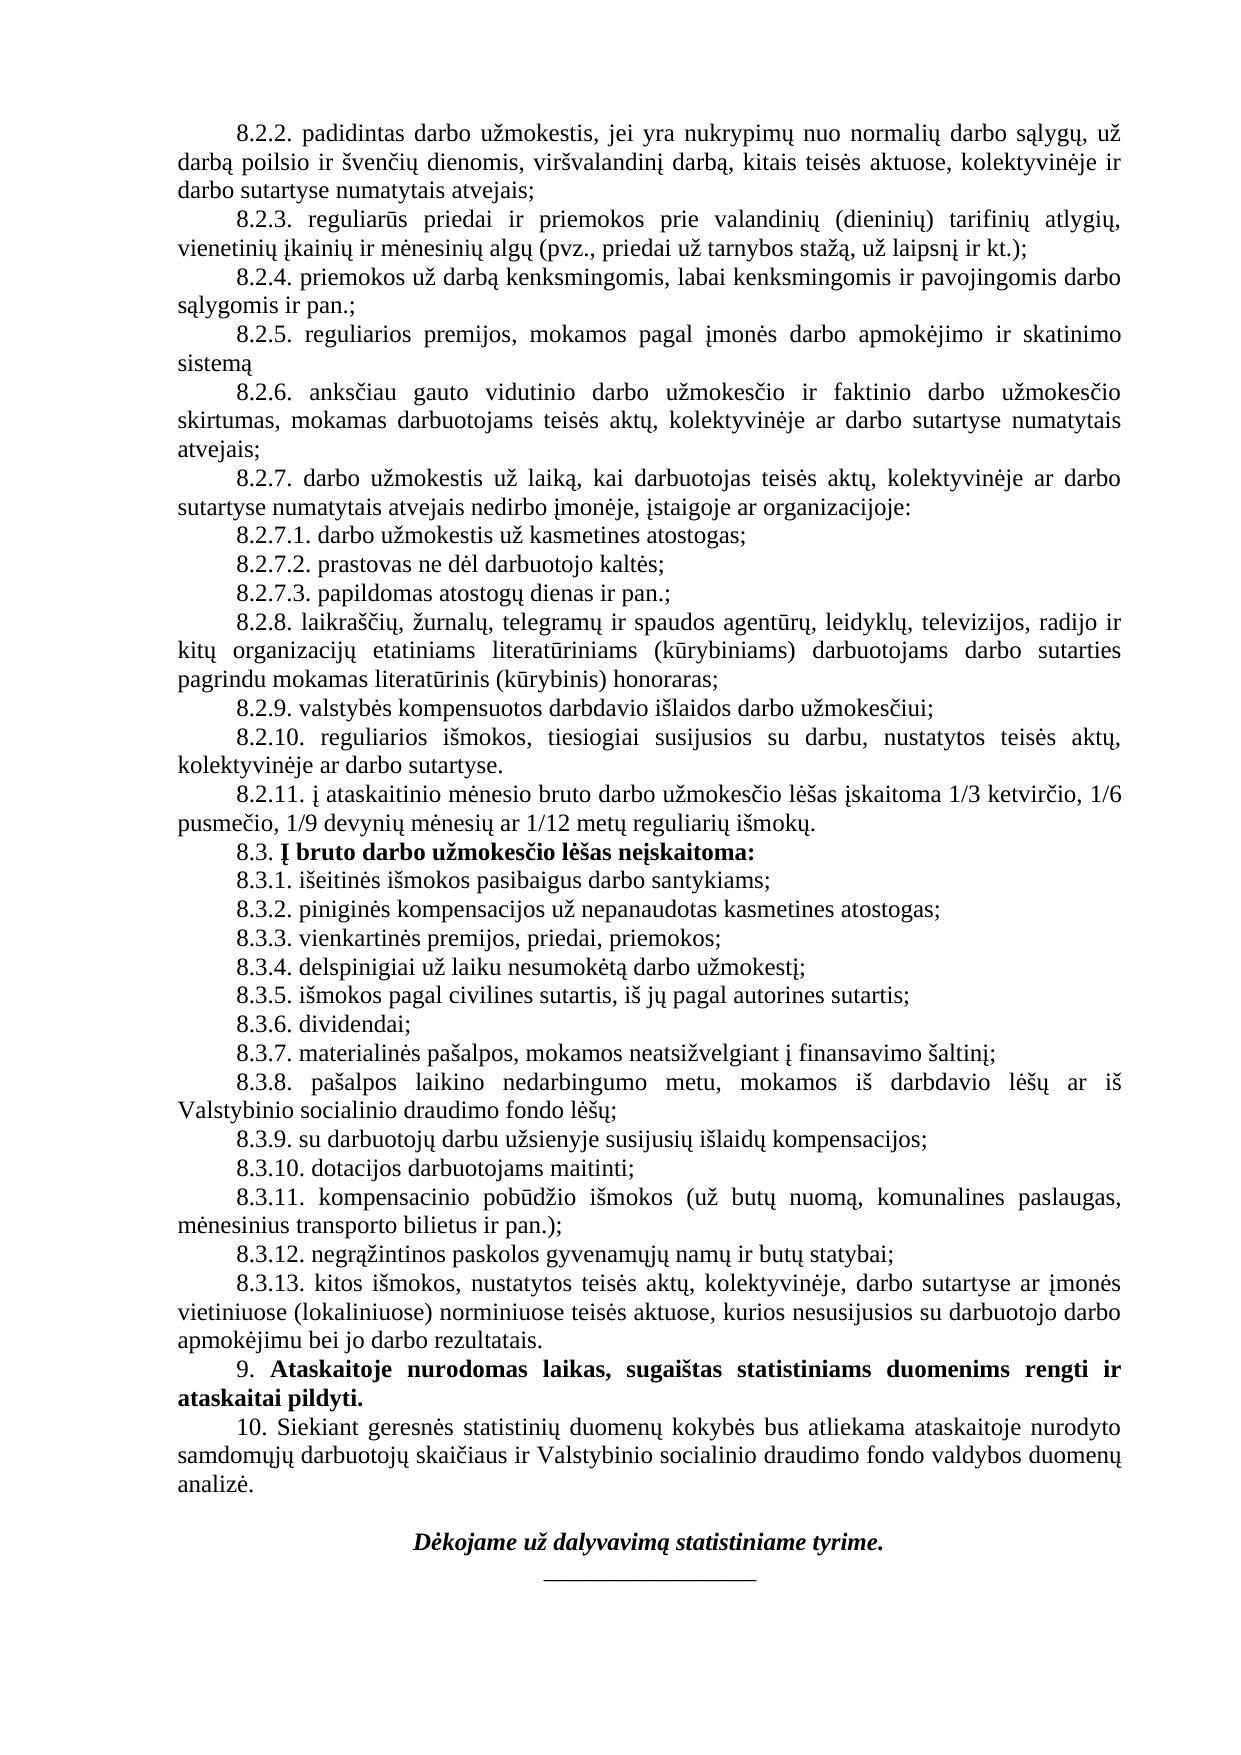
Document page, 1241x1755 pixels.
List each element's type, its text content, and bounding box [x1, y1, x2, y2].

text 10. Siekiant geresnės statistinių duomenų kokybės bus atliekama ataskaitoje nurodyto samdomųjų darbuotojų skaičiaus ir Valstybinio socialinio draudimo fondo valdybos duomenų analizė. [177, 1412, 1122, 1498]
text 8.2.8. laikraščių, žurnalų, telegramų ir spaudos agentūrų, leidyklų, televizijos, radijo ir kitų organizacijų etatiniams literatūriniams (kūrybiniams) darbuotojams darbo sutarties pagrindu mokamas literatūrinis (kūrybinis) honoraras; [177, 607, 1122, 693]
text 8.2.6. anksčiau gauto vidutinio darbo užmokesčio ir faktinio darbo užmokesčio skirtumas, mokamas darbuotojams teisės aktų, kolektyvinėje ar darbo sutartyse numatytais atvejais; [177, 377, 1122, 463]
text 8.3.1. išeitinės išmokos pasibaigus darbo santykiams; [177, 866, 1122, 894]
text 8.3. Į bruto darbo užmokesčio lėšas neįskaitoma: [177, 837, 1122, 866]
text 8.3.13. kitos išmokos, nustatytos teisės aktų, kolektyvinėje, darbo sutartyse ar įmonės vietiniuose (lokaliniuose) norminiuose teisės aktuose, kurios nesusijusios su darbuotojo darbo apmokėjimu bei jo darbo rezultatais. [177, 1268, 1122, 1354]
text 8.3.12. negrąžintinos paskolos gyvenamųjų namų ir butų statybai; [177, 1239, 1122, 1268]
text 8.3.5. išmokos pagal civilines sutartis, iš jų pagal autorines sutartis; [177, 981, 1122, 1009]
text 8.2.7.3. papildomas atostogų dienas ir pan.; [177, 578, 1122, 607]
text 8.3.3. vienkartinės premijos, priedai, priemokos; [177, 923, 1122, 952]
text 8.2.3. reguliarūs priedai ir priemokos prie valandinių (dieninių) tarifinių atlygių, vienetinių įkainių ir mėnesinių algų (pvz., priedai už tarnybos stažą, už laipsnį ir kt.); [177, 204, 1122, 262]
text 8.2.11. į ataskaitinio mėnesio bruto darbo užmokesčio lėšas įskaitoma 1/3 ketvirčio, 1/6 pusmečio, 1/9 devynių mėnesių ar 1/12 metų reguliarių išmokų. [177, 779, 1122, 837]
text 8.3.6. dividendai; [177, 1009, 1122, 1038]
text _________________ [177, 1556, 1122, 1584]
text 8.2.4. priemokos už darbą kenksmingomis, labai kenksmingomis ir pavojingomis darbo sąlygomis ir pan.; [177, 262, 1122, 319]
text 8.2.7.1. darbo užmokestis už kasmetines atostogas; [177, 521, 1122, 549]
text 8.3.7. materialinės pašalpos, mokamos neatsižvelgiant į finansavimo šaltinį; [177, 1038, 1122, 1067]
text 8.2.10. reguliarios išmokos, tiesiogiai susijusios su darbu, nustatytos teisės aktų, kolektyvinėje ar darbo sutartyse. [177, 722, 1122, 779]
text 8.2.9. valstybės kompensuotos darbdavio išlaidos darbo užmokesčiui; [177, 693, 1122, 722]
text 8.3.8. pašalpos laikino nedarbingumo metu, mokamos iš darbdavio lėšų ar iš Valstybinio socialinio draudimo fondo lėšų; [177, 1067, 1122, 1124]
text 8.2.7.2. prastovas ne dėl darbuotojo kaltės; [177, 549, 1122, 578]
text 8.2.7. darbo užmokestis už laiką, kai darbuotojas teisės aktų, kolektyvinėje ar darbo sutartyse numatytais atvejais nedirbo įmonėje, įstaigoje ar organizacijoje: [177, 463, 1122, 521]
text 8.3.9. su darbuotojų darbu užsienyje susijusių išlaidų kompensacijos; [177, 1124, 1122, 1153]
text 8.3.10. dotacijos darbuotojams maitinti; [177, 1153, 1122, 1182]
text Dėkojame už dalyvavimą statistiniame tyrime. [177, 1527, 1122, 1556]
text 8.3.2. piniginės kompensacijos už nepanaudotas kasmetines atostogas; [177, 894, 1122, 923]
text 9. Ataskaitoje nurodomas laikas, sugaištas statistiniams duomenims rengti ir ataskaitai pildyti. [177, 1354, 1122, 1412]
text 8.2.5. reguliarios premijos, mokamos pagal įmonės darbo apmokėjimo ir skatinimo sistemą [177, 319, 1122, 377]
text 8.2.2. padidintas darbo užmokestis, jei yra nukrypimų nuo normalių darbo sąlygų, už darbą poilsio ir švenčių dienomis, viršvalandinį darbą, kitais teisės aktuose, kolektyvinėje ir darbo sutartyse numatytais atvejais; [177, 118, 1122, 204]
text 8.3.4. delspinigiai už laiku nesumokėtą darbo užmokestį; [177, 952, 1122, 981]
text 8.3.11. kompensacinio pobūdžio išmokos (už butų nuomą, komunalines paslaugas, mėnesinius transporto bilietus ir pan.); [177, 1182, 1122, 1239]
